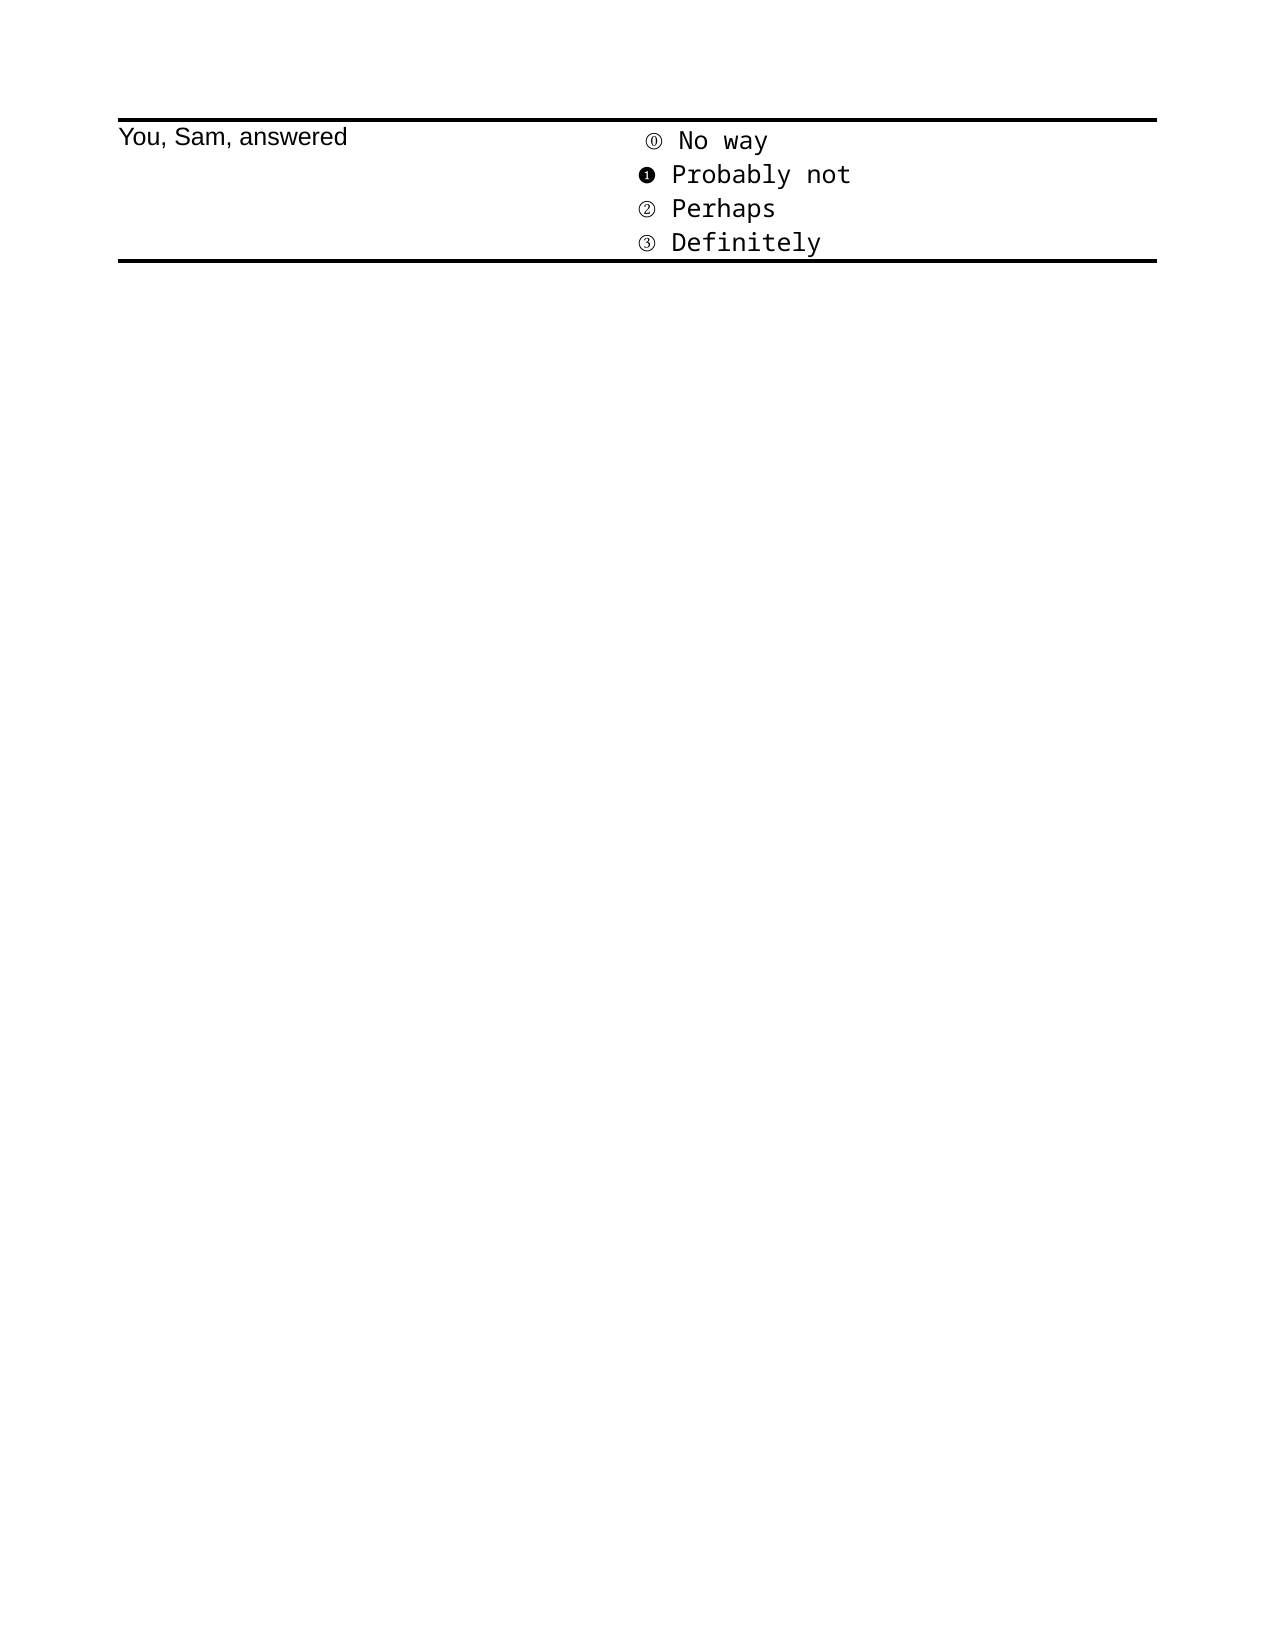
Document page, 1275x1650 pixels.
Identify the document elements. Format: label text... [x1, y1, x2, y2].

table_header You, Sam, answered [118, 122, 637, 258]
table_header ⓪ No way ❶ Probably not ② Perhaps ③ Definitely [638, 122, 1157, 258]
